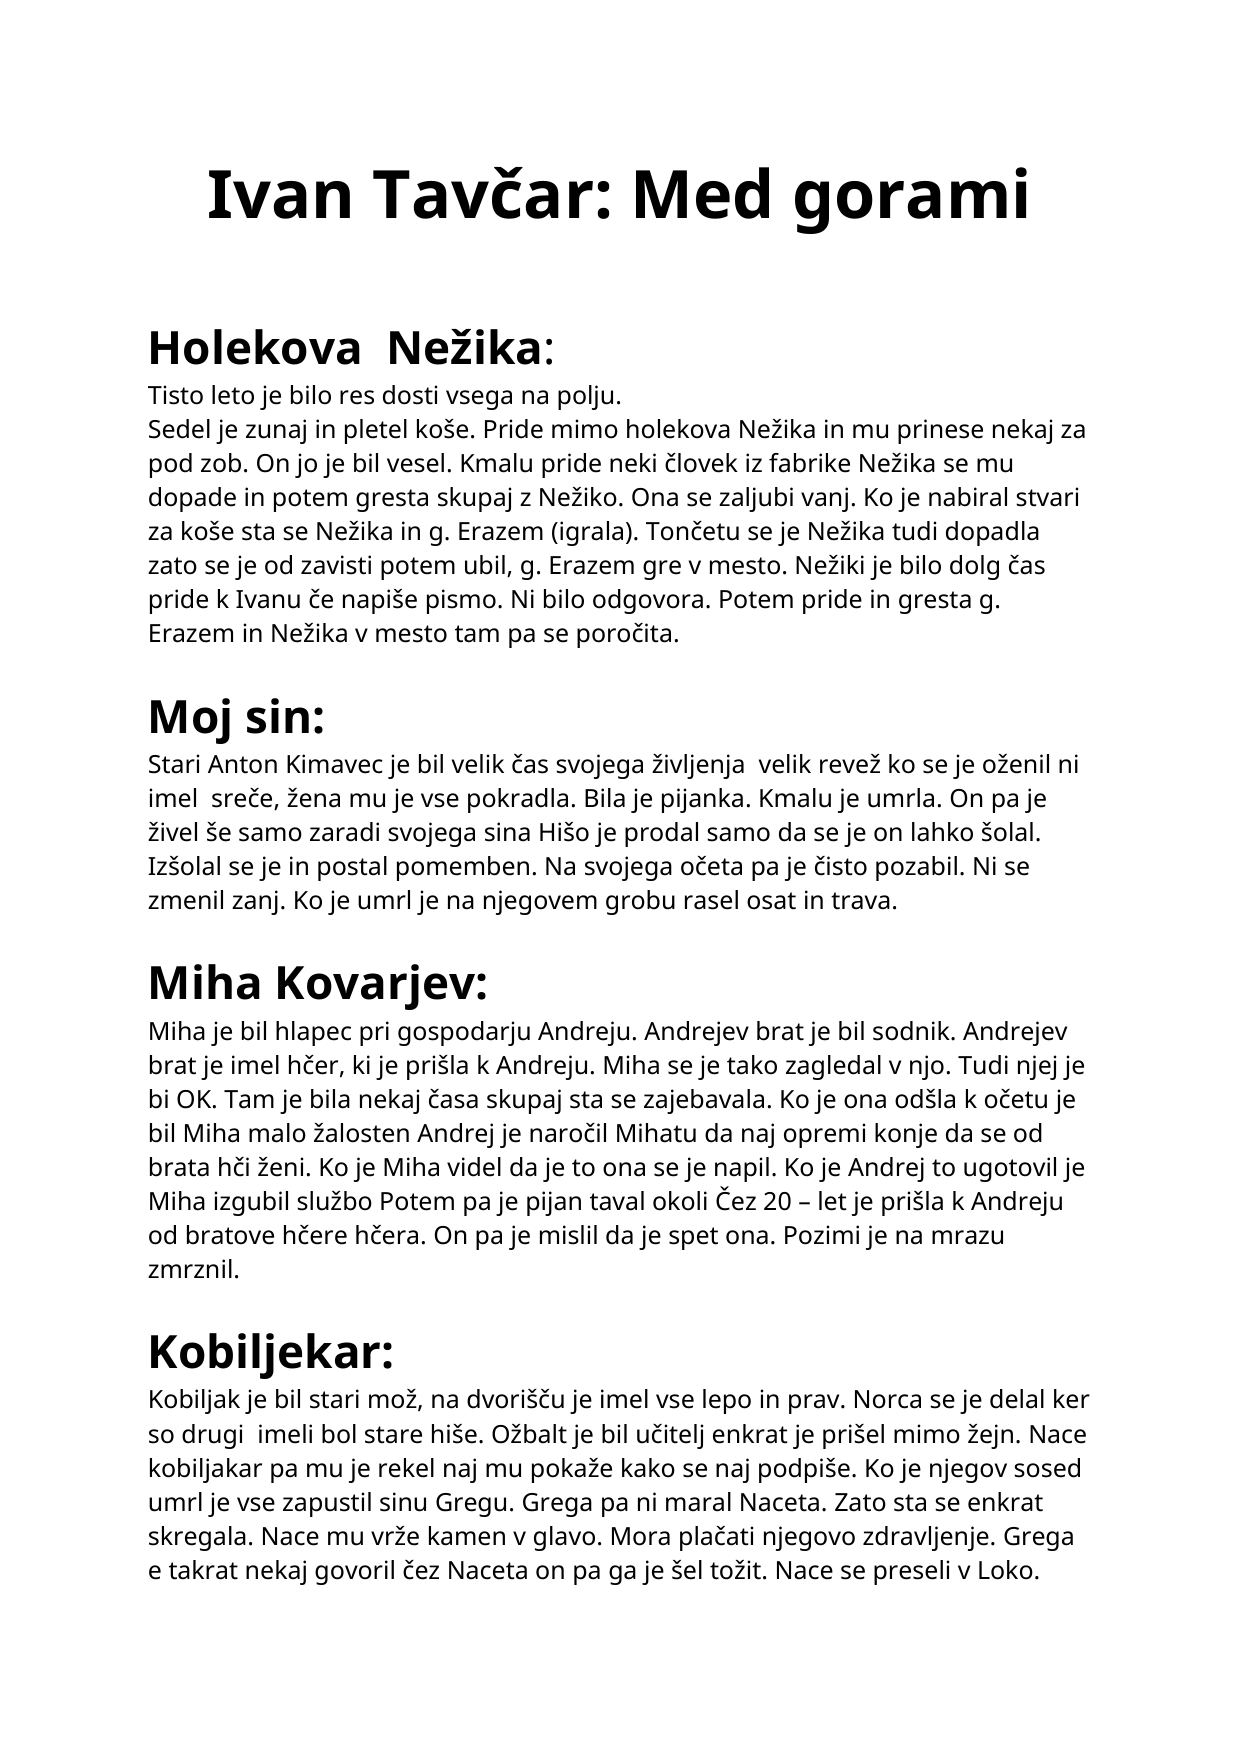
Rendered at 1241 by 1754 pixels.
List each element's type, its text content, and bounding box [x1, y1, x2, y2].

text Miha Kovarjev: [148, 951, 1093, 1013]
text Ivan Tavčar: Med gorami [148, 148, 1093, 238]
text Stari Anton Kimavec je bil velik čas svojega življenja velik revež ko se je oženil ni imel sreče, žena mu je vse pokradla. Bila je pijanka. Kmalu je umrla. On pa je živel še samo zaradi svojega sina Hišo je prodal samo da se je on lahko šolal. Izšolal se je in postal pomemben. Na svojega očeta pa je čisto pozabil. Ni se zmenil zanj. Ko je umrl je na njegovem grobu rasel osat in trava. [148, 746, 1093, 917]
text Sedel je zunaj in pletel koše. Pride mimo holekova Nežika in mu prinese nekaj za pod zob. On jo je bil vesel. Kmalu pride neki človek iz fabrike Nežika se mu dopade in potem gresta skupaj z Nežiko. Ona se zaljubi vanj. Ko je nabiral stvari za koše sta se Nežika in g. Erazem (igrala). Tončetu se je Nežika tudi dopadla zato se je od zavisti potem ubil, g. Erazem gre v mesto. Nežiki je bilo dolg čas pride k Ivanu če napiše pismo. Ni bilo odgovora. Potem pride in gresta g. Erazem in Nežika v mesto tam pa se poročita. [148, 412, 1093, 650]
text Kobiljekar: [148, 1320, 1093, 1382]
text Moj sin: [148, 684, 1093, 746]
text Kobiljak je bil stari mož, na dvorišču je imel vse lepo in prav. Norca se je delal ker so drugi imeli bol stare hiše. Ožbalt je bil učitelj enkrat je prišel mimo žejn. Nace kobiljakar pa mu je rekel naj mu pokaže kako se naj podpiše. Ko je njegov sosed umrl je vse zapustil sinu Gregu. Grega pa ni maral Naceta. Zato sta se enkrat skregala. Nace mu vrže kamen v glavo. Mora plačati njegovo zdravljenje. Grega e takrat nekaj govoril čez Naceta on pa ga je šel tožit. Nace se preseli v Loko. [148, 1382, 1093, 1587]
text Holekova Nežika: [148, 315, 1093, 377]
text Tisto leto je bilo res dosti vsega na polju. [148, 377, 1093, 412]
text Miha je bil hlapec pri gospodarju Andreju. Andrejev brat je bil sodnik. Andrejev brat je imel hčer, ki je prišla k Andreju. Miha se je tako zagledal v njo. Tudi njej je bi OK. Tam je bila nekaj časa skupaj sta se zajebavala. Ko je ona odšla k očetu je bil Miha malo žalosten Andrej je naročil Mihatu da naj opremi konje da se od brata hči ženi. Ko je Miha videl da je to ona se je napil. Ko je Andrej to ugotovil je Miha izgubil službo Potem pa je pijan taval okoli Čez 20 – let je prišla k Andreju od bratove hčere hčera. On pa je mislil da je spet ona. Pozimi je na mrazu zmrznil. [148, 1013, 1093, 1286]
